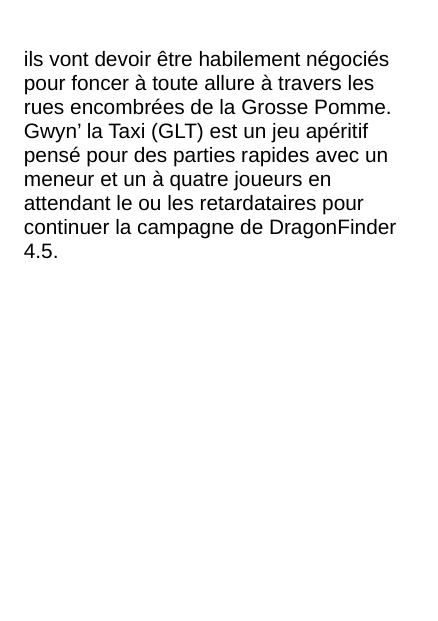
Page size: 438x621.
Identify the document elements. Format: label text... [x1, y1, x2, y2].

text ils vont devoir être habilement négociés pour foncer à toute allure à travers les rues encombrées de la Grosse Pomme. Gwyn’ la Taxi (GLT) est un jeu apéritif pensé pour des parties rapides avec un meneur et un à quatre joueurs en attendant le ou les retardataires pour continuer la campagne de DragonFinder 4.5. [24, 47, 413, 263]
